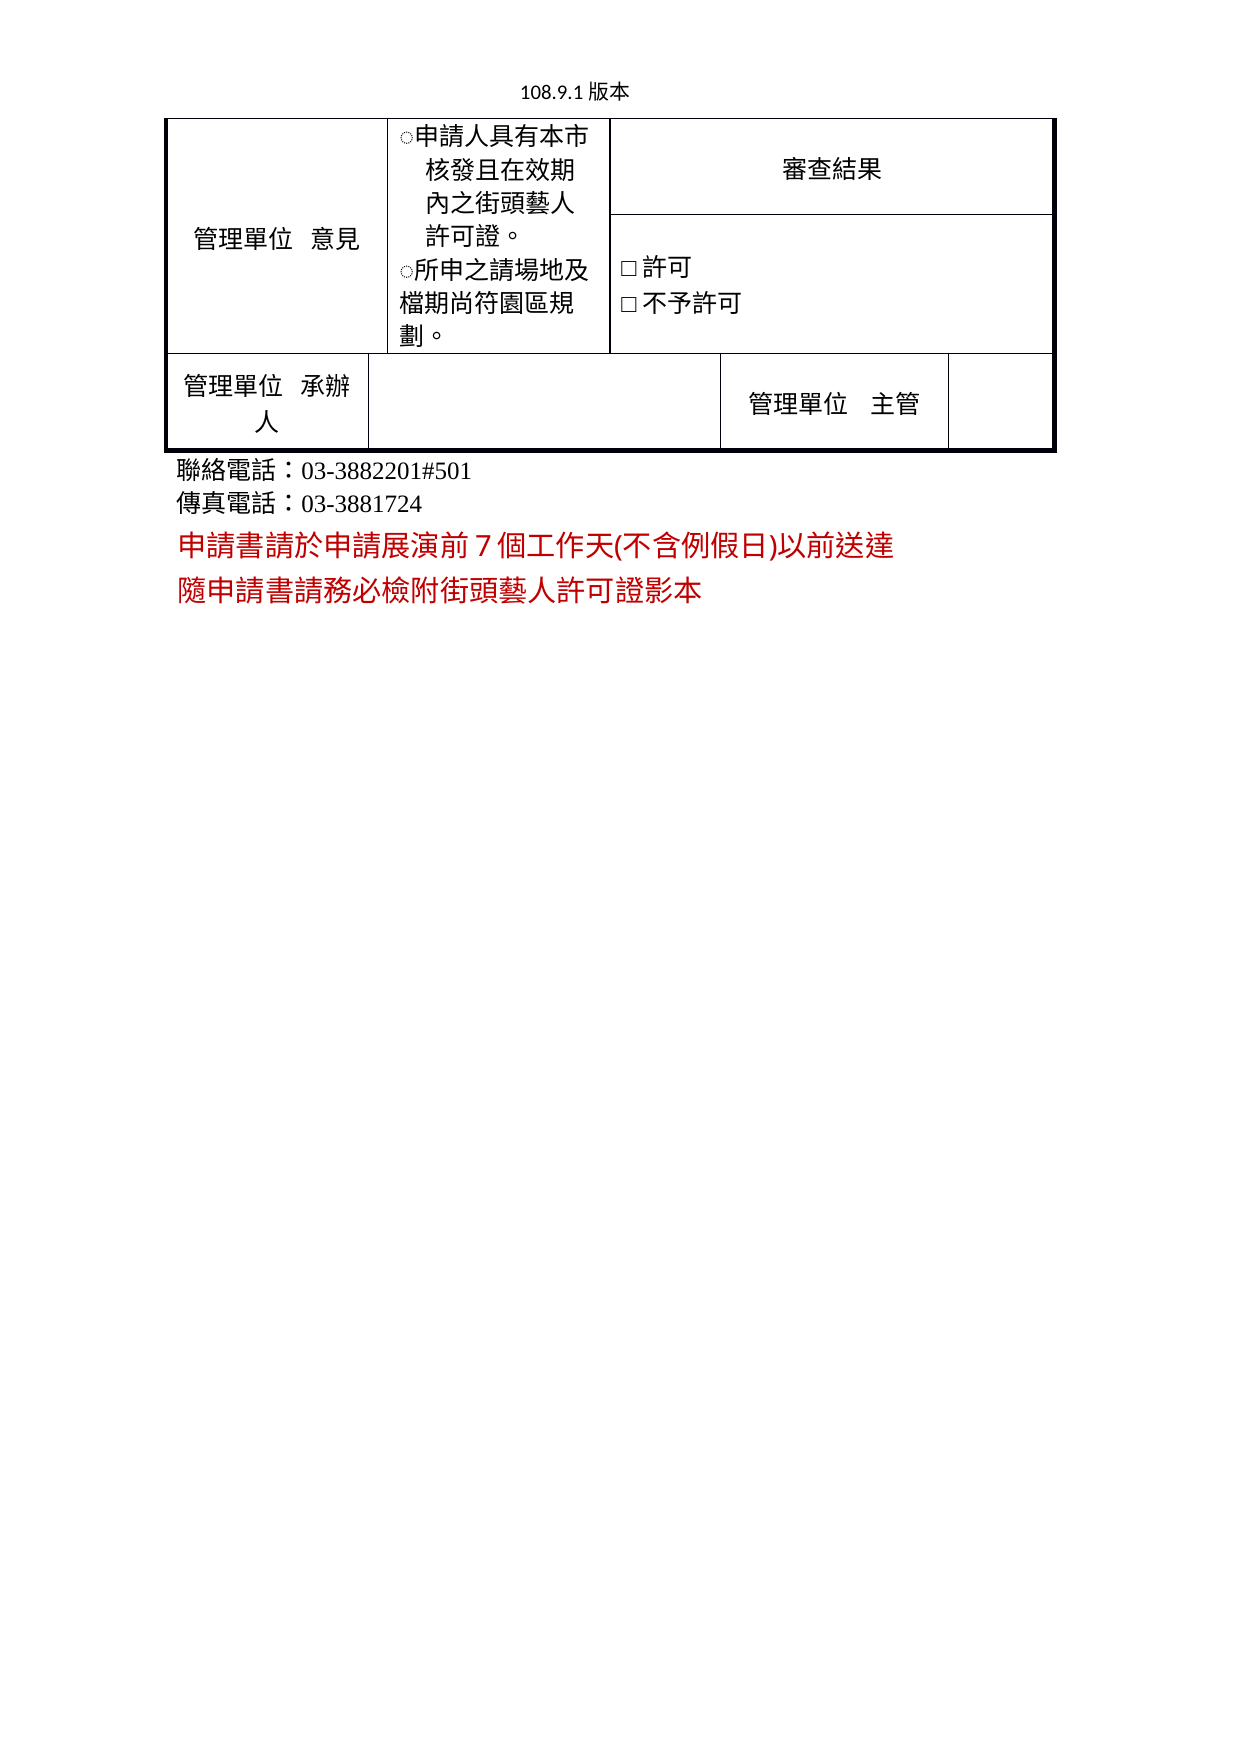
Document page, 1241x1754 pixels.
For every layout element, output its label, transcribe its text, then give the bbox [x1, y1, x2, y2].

table_cell 審查結果 [611, 119, 1052, 214]
table_cell 󠅟申請人具有本市核發且在效期內之街頭藝人許可證。 󠅟所申之請場地及檔期尚符園區規劃。 [388, 119, 609, 352]
text 申請書請於申請展演前7個工作天(不含例假日)以前送達 [177, 522, 1063, 565]
text 傳真電話：03-3881724 [176, 486, 1063, 519]
text 聯絡電話：03-3882201#501 [176, 453, 1063, 486]
table_cell 管理單位 承辦人 [168, 354, 368, 448]
table_cell [369, 354, 720, 448]
table_cell [949, 354, 1052, 448]
table_cell 管理單位 意見 [168, 119, 387, 352]
table_cell □ 許可 □ 不予許可 [611, 215, 1052, 352]
table_cell 管理單位 主管 [721, 354, 948, 448]
text 隨申請書請務必檢附街頭藝人許可證影本 [177, 568, 1063, 610]
